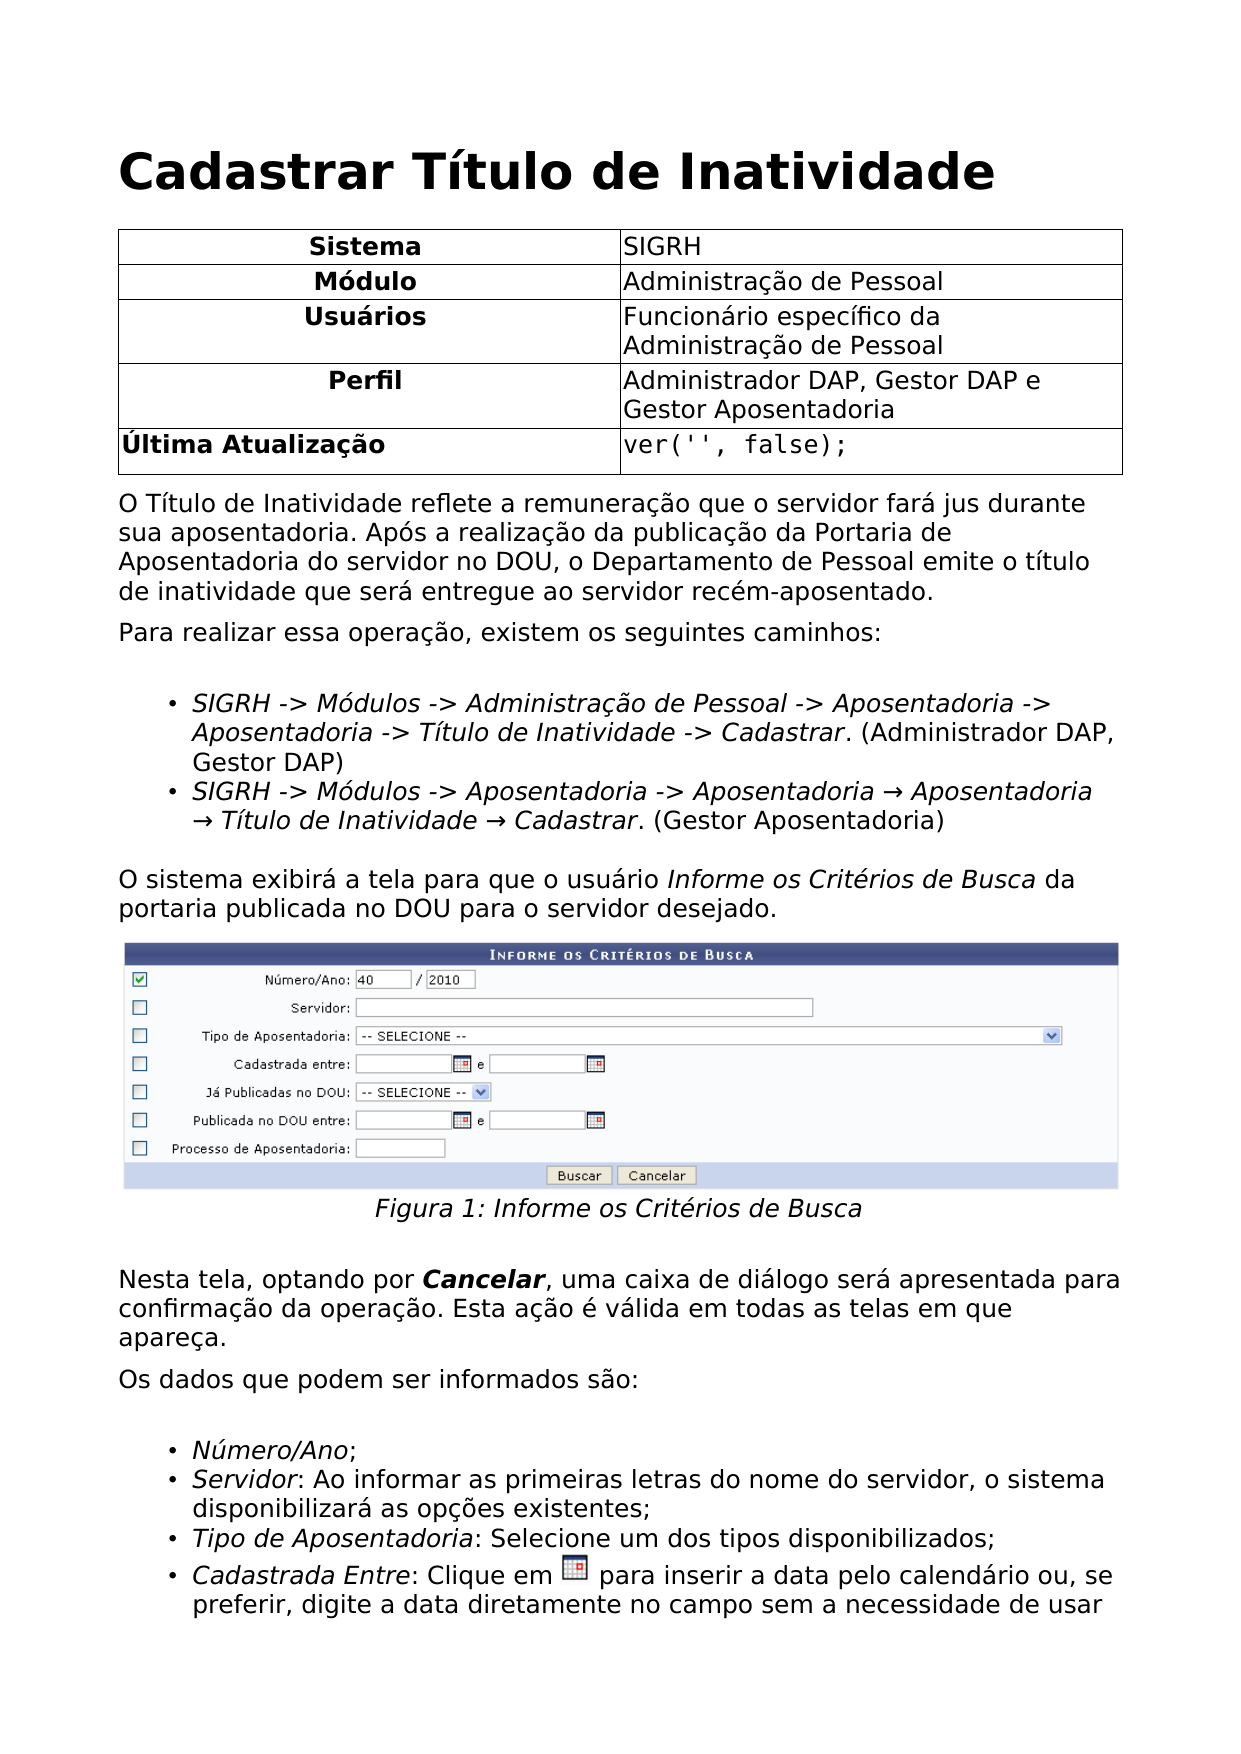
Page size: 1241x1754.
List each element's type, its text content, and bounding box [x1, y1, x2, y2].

list Tipo de Aposentadoria: Selecione um dos tipos disponibilizados; [177, 1524, 1122, 1553]
text Nesta tela, optando por Cancelar, uma caixa de diálogo será apresentada para confirmação da operação. Esta ação é válida em todas as telas em que apareça. [118, 1265, 1122, 1353]
table_cell Última Atualização [119, 429, 620, 474]
list SIGRH -> Módulos -> Aposentadoria -> Aposentadoria → Aposentadoria → Título de Inatividade → Cadastrar. (Gestor Aposentadoria) [177, 777, 1122, 835]
list SIGRH -> Módulos -> Administração de Pessoal -> Aposentadoria -> Aposentadoria -> Título de Inatividade -> Cadastrar. (Administrador DAP, Gestor DAP) [177, 689, 1122, 777]
table_cell Usuários [119, 300, 620, 363]
table_cell Funcionário específico da Administração de Pessoal [621, 300, 1122, 363]
table_cell ver('', false); [621, 429, 1122, 474]
list Servidor: Ao informar as primeiras letras do nome do servidor, o sistema disponibilizará as opções existentes; [177, 1466, 1122, 1524]
table_cell Administração de Pessoal [621, 265, 1122, 299]
list Cadastrada Entre: Clique em para inserir a data pelo calendário ou, se preferir, digite a data diretamente no campo sem a necessidade de usar [177, 1553, 1122, 1619]
table_cell Perfil [119, 364, 620, 427]
subtitle Cadastrar Título de Inatividade [118, 143, 1122, 201]
list Número/Ano; [177, 1436, 1122, 1466]
text O sistema exibirá a tela para que o usuário Informe os Critérios de Busca da portaria publicada no DOU para o servidor desejado. [118, 865, 1122, 923]
table_cell Administrador DAP, Gestor DAP e Gestor Aposentadoria [621, 364, 1122, 427]
text Para realizar essa operação, existem os seguintes caminhos: [118, 618, 1122, 647]
table_header Sistema [119, 230, 620, 264]
table_cell Módulo [119, 265, 620, 299]
table_header SIGRH [621, 230, 1122, 264]
picture [118, 935, 1123, 1195]
text O Título de Inatividade reflete a remuneração que o servidor fará jus durante sua aposentadoria. Após a realização da publicação da Portaria de Aposentadoria do servidor no DOU, o Departamento de Pessoal emite o título de inatividade que será entregue ao servidor recém-aposentado. [118, 489, 1122, 606]
text Os dados que podem ser informados são: [118, 1365, 1122, 1394]
picture [561, 1553, 591, 1585]
text Figura 1: Informe os Critérios de Busca [118, 1195, 1122, 1223]
